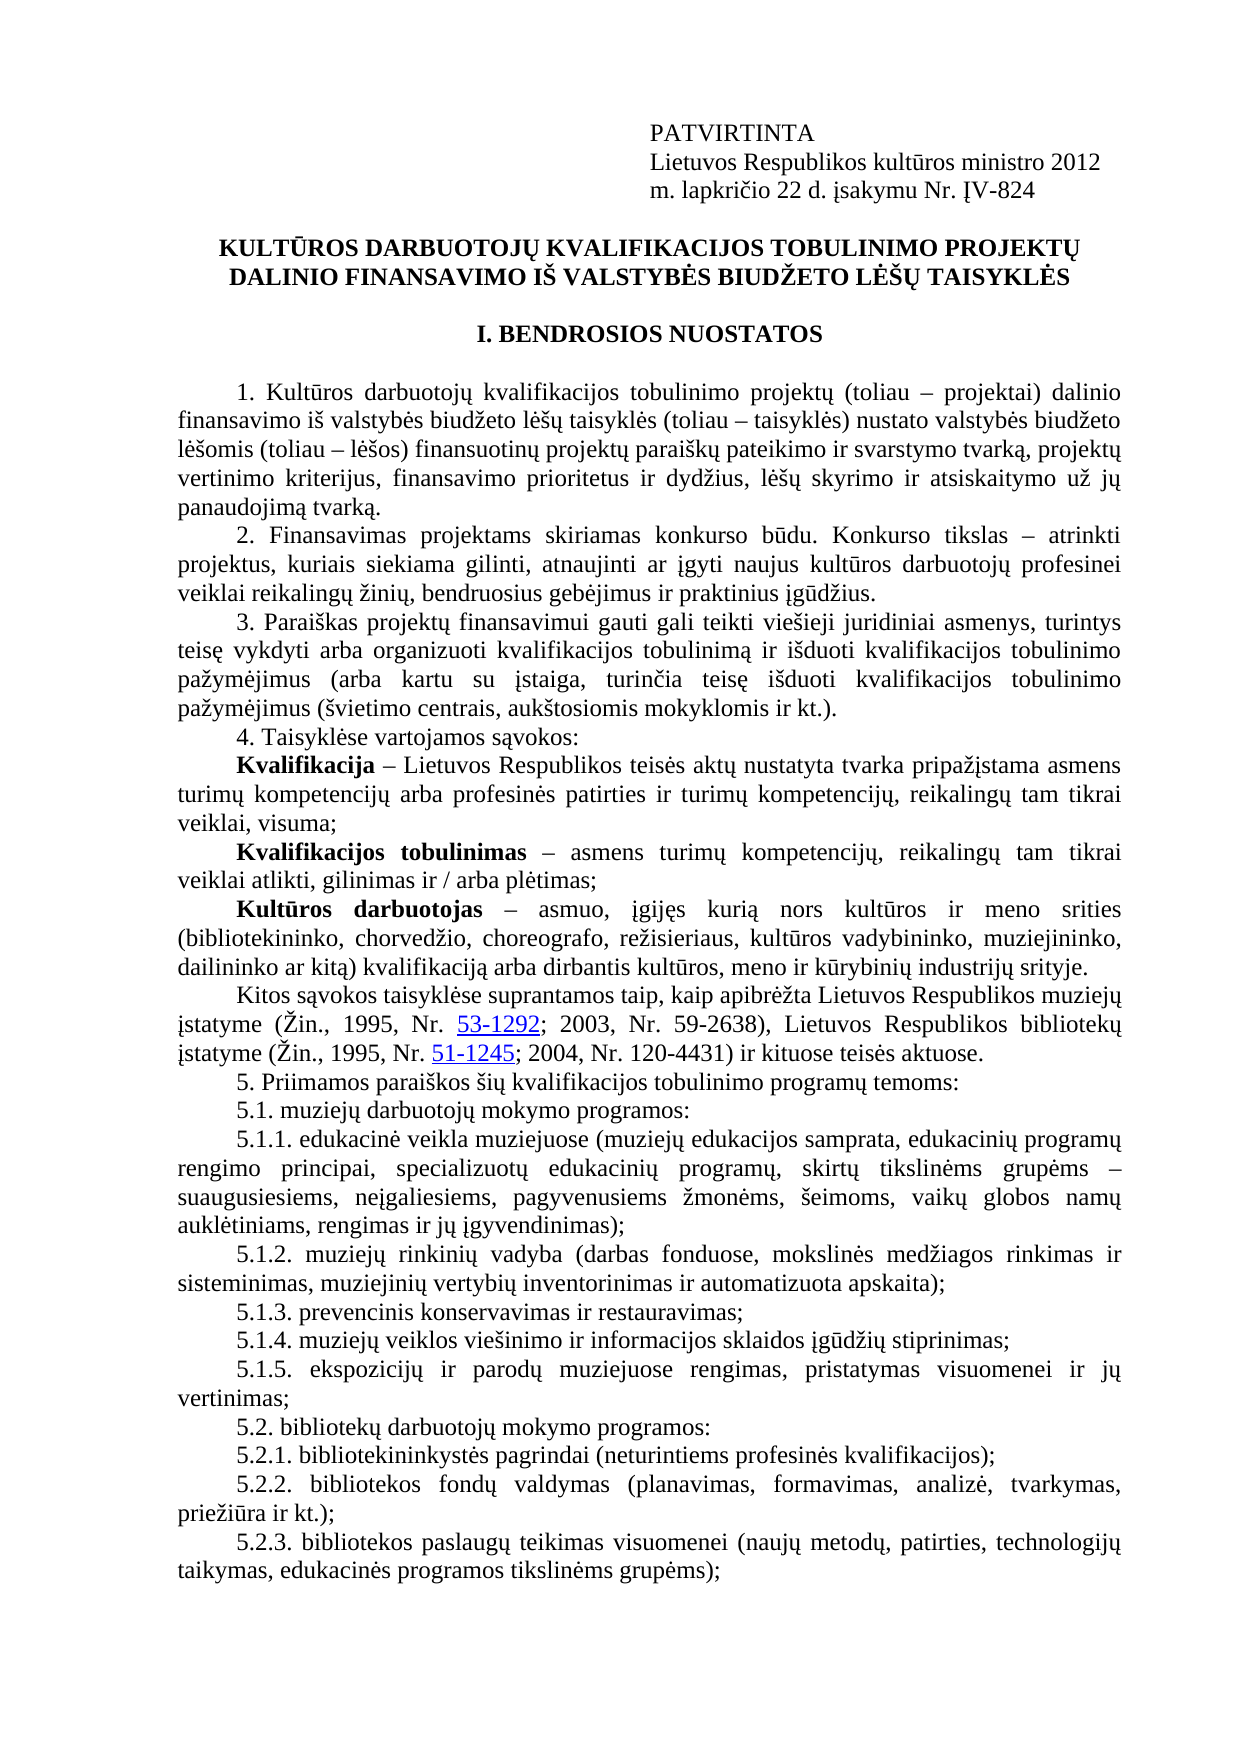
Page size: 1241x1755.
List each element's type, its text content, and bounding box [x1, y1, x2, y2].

text 5. Priimamos paraiškos šių kvalifikacijos tobulinimo programų temoms: [177, 1067, 1122, 1096]
text 5.1.4. muziejų veiklos viešinimo ir informacijos sklaidos įgūdžių stiprinimas; [177, 1326, 1122, 1354]
text 5.2.2. bibliotekos fondų valdymas (planavimas, formavimas, analizė, tvarkymas, priežiūra ir kt.); [177, 1469, 1122, 1527]
text 1. Kultūros darbuotojų kvalifikacijos tobulinimo projektų (toliau – projektai) dalinio finansavimo iš valstybės biudžeto lėšų taisyklės (toliau – taisyklės) nustato valstybės biudžeto lėšomis (toliau – lėšos) finansuotinų projektų paraiškų pateikimo ir svarstymo tvarką, projektų vertinimo kriterijus, finansavimo prioritetus ir dydžius, lėšų skyrimo ir atsiskaitymo už jų panaudojimą tvarką. [177, 377, 1122, 521]
text 5.2.3. bibliotekos paslaugų teikimas visuomenei (naujų metodų, patirties, technologijų taikymas, edukacinės programos tikslinėms grupėms); [177, 1527, 1122, 1584]
text 5.1.2. muziejų rinkinių vadyba (darbas fonduose, mokslinės medžiagos rinkimas ir sisteminimas, muziejinių vertybių inventorinimas ir automatizuota apskaita); [177, 1239, 1122, 1297]
text 5.1. muziejų darbuotojų mokymo programos: [177, 1096, 1122, 1124]
text 5.1.5. ekspozicijų ir parodų muziejuose rengimas, pristatymas visuomenei ir jų vertinimas; [177, 1354, 1122, 1412]
text 5.1.1. edukacinė veikla muziejuose (muziejų edukacijos samprata, edukacinių programų rengimo principai, specializuotų edukacinių programų, skirtų tikslinėms grupėms – suaugusiesiems, neįgaliesiems, pagyvenusiems žmonėms, šeimoms, vaikų globos namų auklėtiniams, rengimas ir jų įgyvendinimas); [177, 1124, 1122, 1239]
text Kitos sąvokos taisyklėse suprantamos taip, kaip apibrėžta Lietuvos Respublikos muziejų įstatyme (Žin., 1995, Nr. 53-1292; 2003, Nr. 59-2638), Lietuvos Respublikos bibliotekų įstatyme (Žin., 1995, Nr. 51-1245; 2004, Nr. 120-4431) ir kituose teisės aktuose. [177, 981, 1122, 1067]
text KULTŪROS DARBUOTOJŲ KVALIFIKACIJOS tobulinimo PROJEKTŲ DALINIO FINANSAVIMO IŠ VALSTYBĖS BIUDŽETO LĖŠŲ TAISYKLĖS [177, 233, 1122, 291]
text 3. Paraiškas projektų finansavimui gauti gali teikti viešieji juridiniai asmenys, turintys teisę vykdyti arba organizuoti kvalifikacijos tobulinimą ir išduoti kvalifikacijos tobulinimo pažymėjimus (arba kartu su įstaiga, turinčia teisę išduoti kvalifikacijos tobulinimo pažymėjimus (švietimo centrais, aukštosiomis mokyklomis ir kt.). [177, 607, 1122, 722]
text Lietuvos Respublikos kultūros ministro 2012 m. lapkričio 22 d. įsakymu Nr. ĮV-824 [649, 147, 1122, 204]
text PATVIRTINTA [649, 118, 1122, 147]
text 5.2. bibliotekų darbuotojų mokymo programos: [177, 1412, 1122, 1441]
text 5.1.3. prevencinis konservavimas ir restauravimas; [177, 1297, 1122, 1326]
text Kultūros darbuotojas – asmuo, įgijęs kurią nors kultūros ir meno srities (bibliotekininko, chorvedžio, choreografo, režisieriaus, kultūros vadybininko, muziejininko, dailininko ar kitą) kvalifikaciją arba dirbantis kultūros, meno ir kūrybinių industrijų srityje. [177, 894, 1122, 981]
text Kvalifikacija – Lietuvos Respublikos teisės aktų nustatyta tvarka pripažįstama asmens turimų kompetencijų arba profesinės patirties ir turimų kompetencijų, reikalingų tam tikrai veiklai, visuma; [177, 751, 1122, 837]
text 4. Taisyklėse vartojamos sąvokos: [177, 722, 1122, 751]
text I. BENDROSIOS NUOSTATOS [177, 319, 1122, 348]
text 5.2.1. bibliotekininkystės pagrindai (neturintiems profesinės kvalifikacijos); [177, 1441, 1122, 1469]
text 2. Finansavimas projektams skiriamas konkurso būdu. Konkurso tikslas – atrinkti projektus, kuriais siekiama gilinti, atnaujinti ar įgyti naujus kultūros darbuotojų profesinei veiklai reikalingų žinių, bendruosius gebėjimus ir praktinius įgūdžius. [177, 521, 1122, 607]
text Kvalifikacijos tobulinimas – asmens turimų kompetencijų, reikalingų tam tikrai veiklai atlikti, gilinimas ir / arba plėtimas; [177, 837, 1122, 894]
